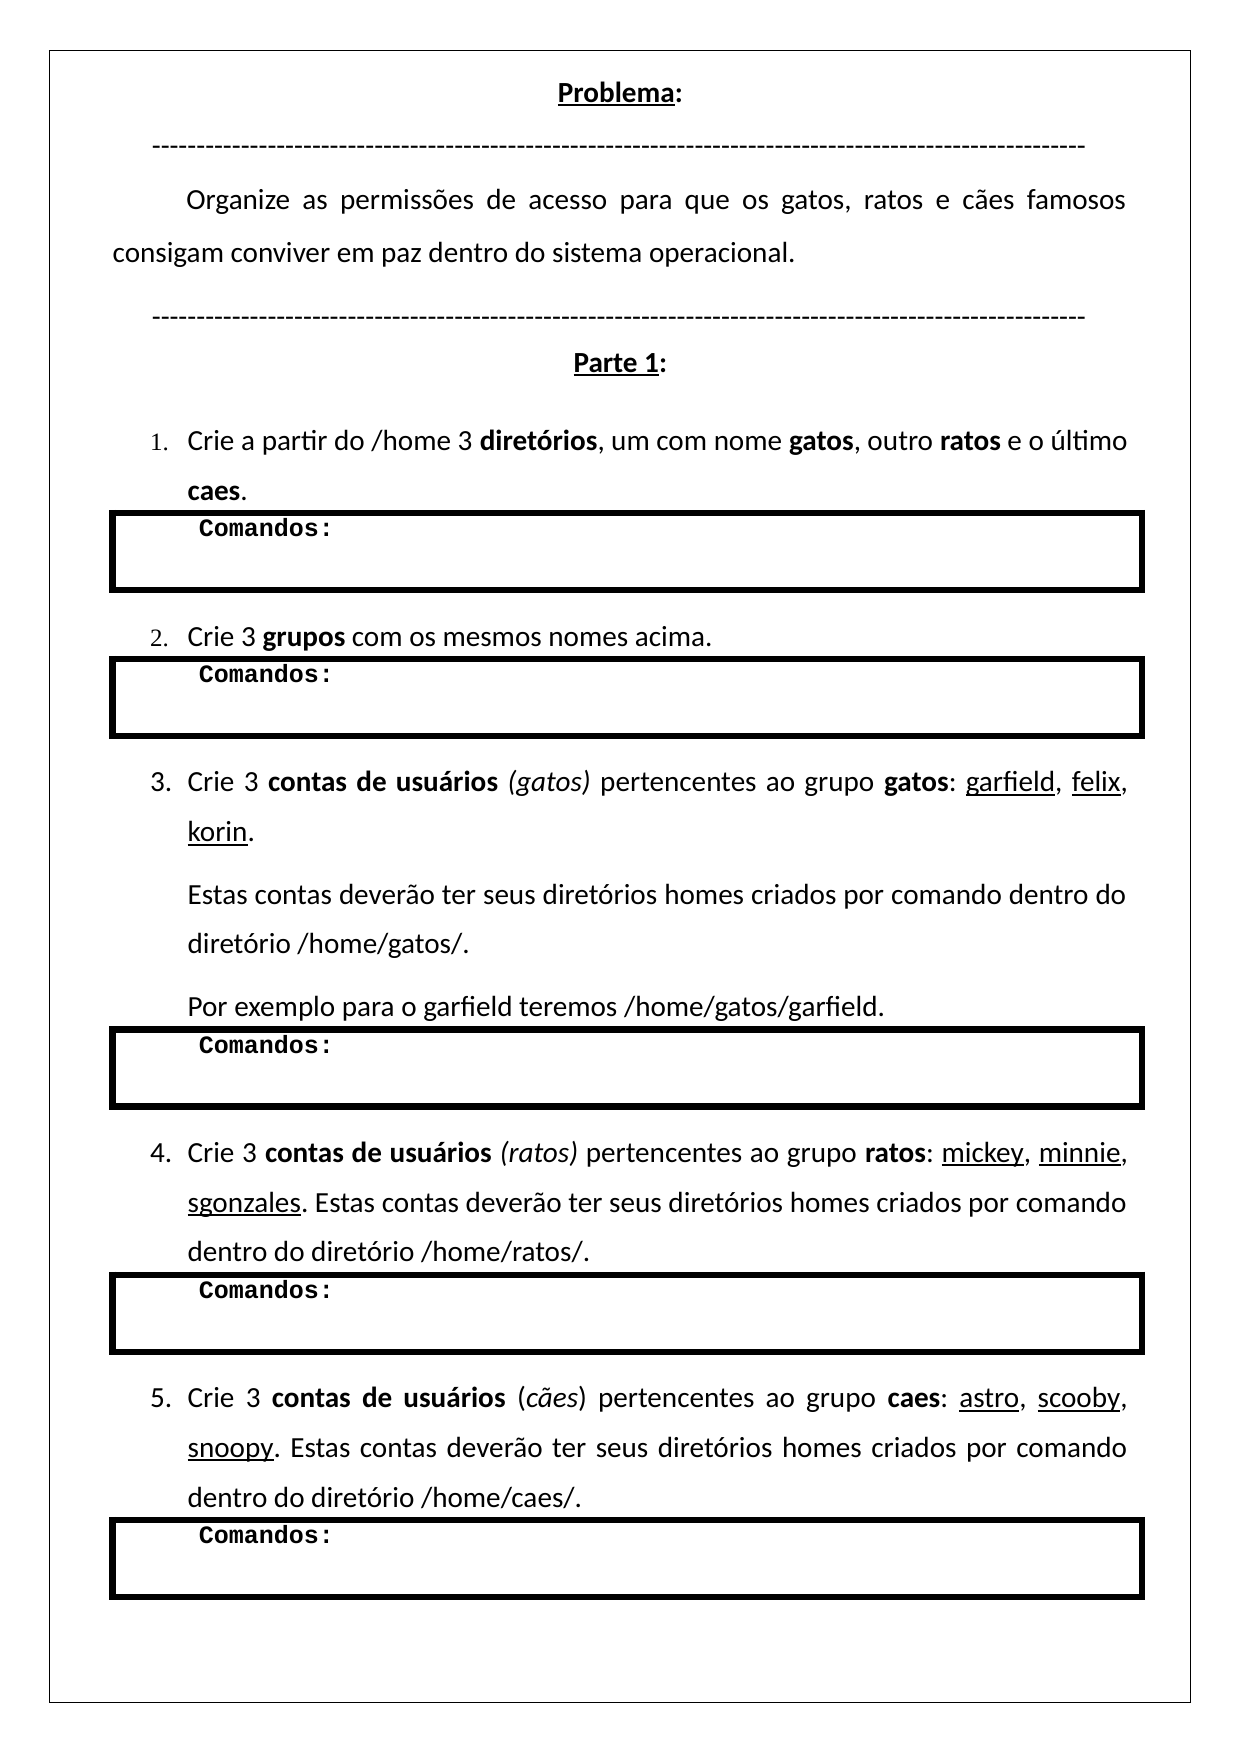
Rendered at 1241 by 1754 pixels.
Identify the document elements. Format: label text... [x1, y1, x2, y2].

list Crie 3 contas de usuários (ratos) pertencentes ao grupo ratos: mickey, minnie, sgonzales. Estas contas deverão ter seus diretórios homes criados por comando dentro do diretório /home/ratos/. [150, 1120, 1128, 1269]
list Por exemplo para o garfield teremos /home/gatos/garfield. [150, 974, 1128, 1024]
text --------------------------------------------------------------------------------------------------------- [112, 298, 1128, 334]
table_header Comandos: [116, 1033, 1139, 1103]
list Crie 3 grupos com os mesmos nomes acima. [150, 603, 1128, 653]
text --------------------------------------------------------------------------------------------------------- [112, 127, 1128, 163]
table_header Comandos: [116, 516, 1139, 587]
list Crie 3 contas de usuários (cães) pertencentes ao grupo caes: astro, scooby, snoopy. Estas contas deverão ter seus diretórios homes criados por comando dentro do diretório /home/caes/. [150, 1365, 1128, 1514]
text Parte 1: [112, 344, 1128, 380]
table_header Comandos: [116, 1523, 1139, 1594]
list Estas contas deverão ter seus diretórios homes criados por comando dentro do diretório /home/gatos/. [150, 862, 1128, 961]
text Organize as permissões de acesso para que os gatos, ratos e cães famosos consigam conviver em paz dentro do sistema operacional. [112, 181, 1128, 270]
table_header Comandos: [116, 1278, 1139, 1349]
text Problema: [112, 74, 1128, 109]
list Crie a partir do /home 3 diretórios, um com nome gatos, outro ratos e o último caes. [150, 408, 1128, 507]
table_header Comandos: [116, 662, 1139, 733]
list Crie 3 contas de usuários (gatos) pertencentes ao grupo gatos: garfield, felix, korin. [150, 749, 1128, 849]
